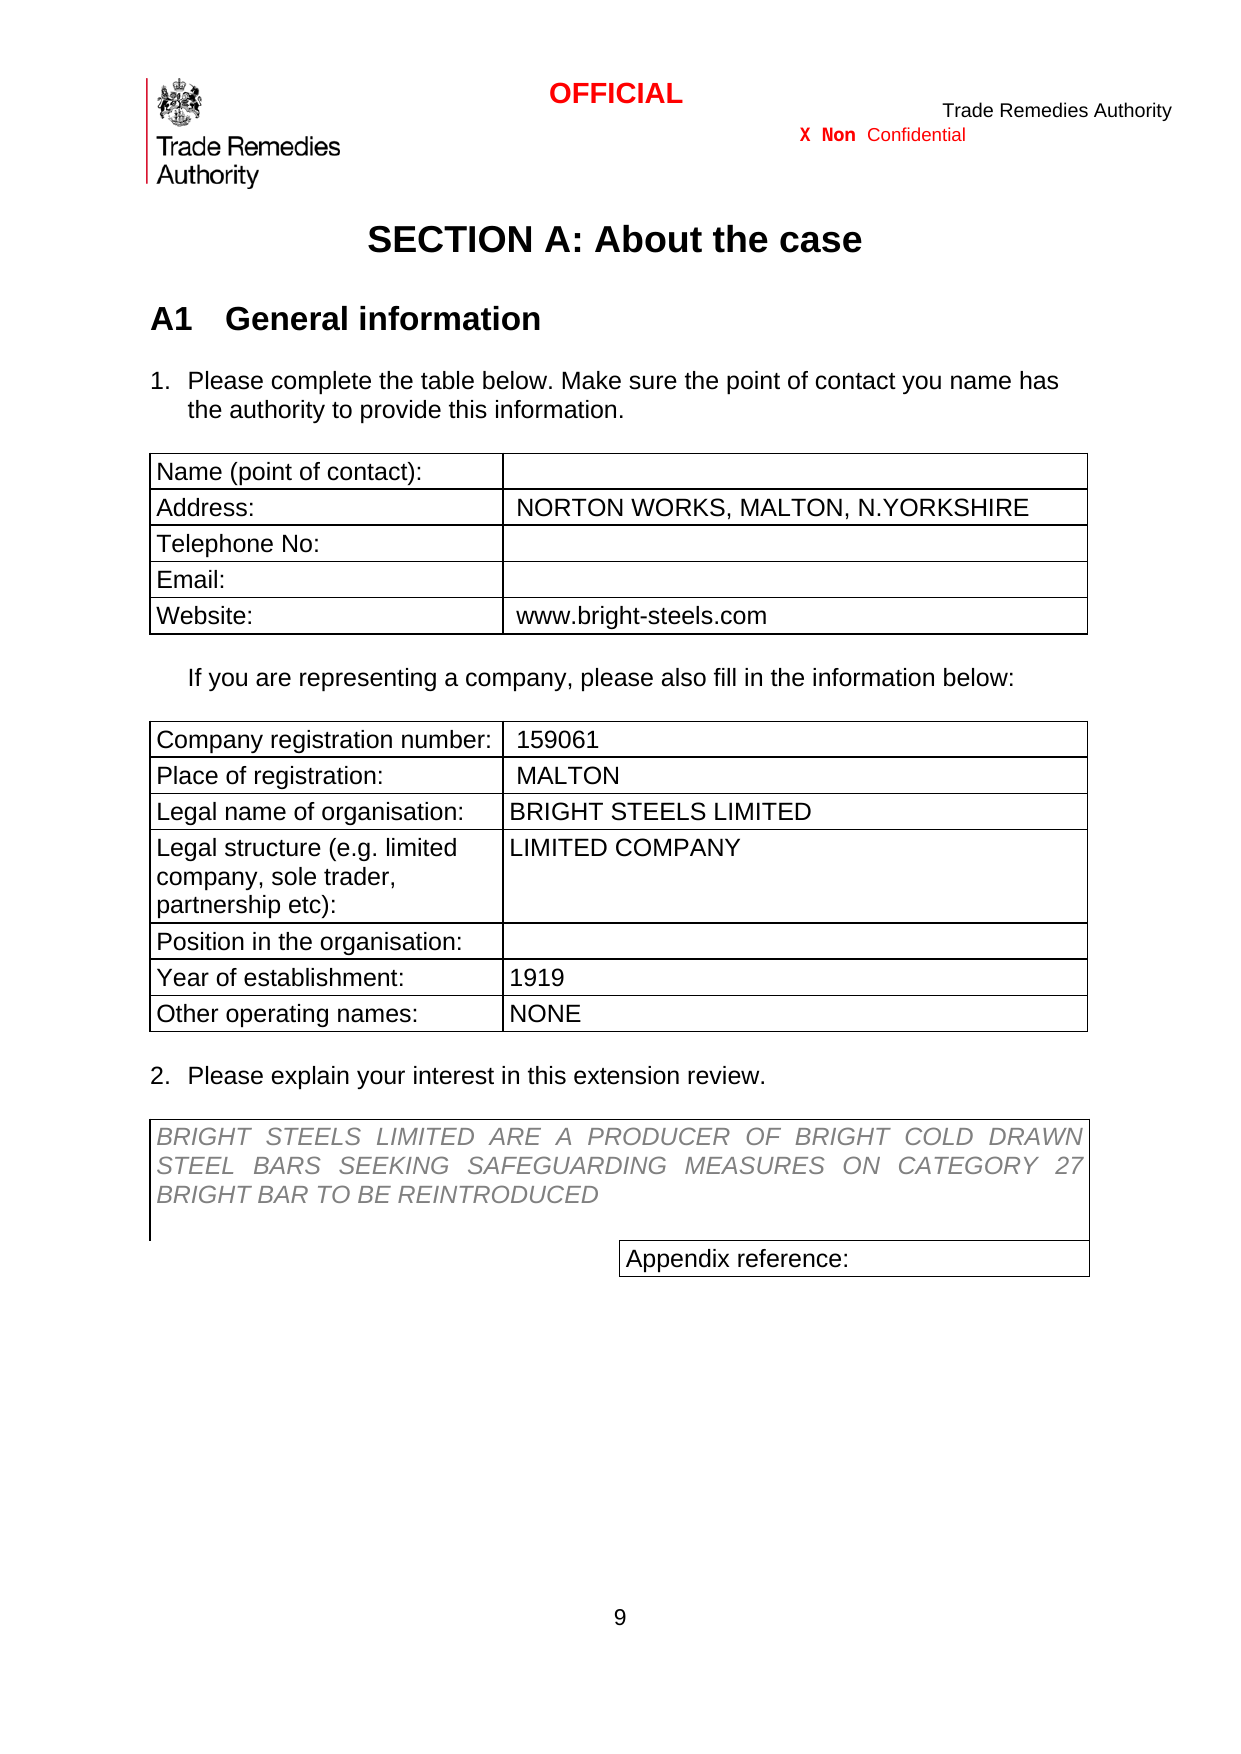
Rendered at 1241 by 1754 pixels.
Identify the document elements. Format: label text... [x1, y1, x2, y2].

table_cell Legal name of organisation: [151, 794, 502, 828]
list If you are representing a company, please also fill in the information below: [187, 663, 1090, 692]
table_cell BRIGHT STEELS LIMITED [504, 794, 1087, 828]
table_header 159061 [504, 722, 1087, 756]
table_cell [150, 1241, 619, 1276]
table_header Company registration number: [151, 722, 502, 756]
subtitle A1 General information [150, 299, 1090, 338]
table_cell Position in the organisation: [151, 924, 502, 958]
table_cell Website: [151, 598, 502, 633]
table_cell 1919 [504, 960, 1087, 994]
table_cell Year of establishment: [151, 960, 502, 994]
table_header BRIGHT STEELS LIMITED ARE A PRODUCER OF BRIGHT COLD DRAWN STEEL BARS SEEKING SAFEGUARDING MEASURES ON CATEGORY 27 BRIGHT BAR TO BE REINTRODUCED [151, 1120, 1089, 1240]
table_cell NONE [504, 996, 1087, 1031]
table_cell MALTON [504, 758, 1087, 792]
table_cell [504, 562, 1087, 597]
table_cell [504, 526, 1087, 561]
table_cell LIMITED COMPANY [504, 830, 1087, 922]
table_cell Address: [151, 490, 502, 524]
table_cell Other operating names: [151, 996, 502, 1031]
table_header [504, 454, 1087, 488]
table_cell Telephone No: [151, 526, 502, 561]
table_cell Legal structure (e.g. limited company, sole trader, partnership etc): [151, 830, 502, 922]
table_cell Email: [151, 562, 502, 597]
table_cell NORTON WORKS, MALTON, N.YORKSHIRE [504, 490, 1087, 524]
table_header Name (point of contact): [151, 454, 502, 488]
table_cell Appendix reference: [620, 1241, 1089, 1276]
list Please complete the table below. Make sure the point of contact you name has the authority to provide this information. [150, 366, 1090, 424]
table_cell www.bright-steels.com [504, 598, 1087, 633]
subtitle SECTION A: About the case [150, 218, 1090, 261]
list Please explain your interest in this extension review. [150, 1061, 1090, 1090]
table_cell Place of registration: [151, 758, 502, 792]
table_cell [504, 924, 1087, 958]
